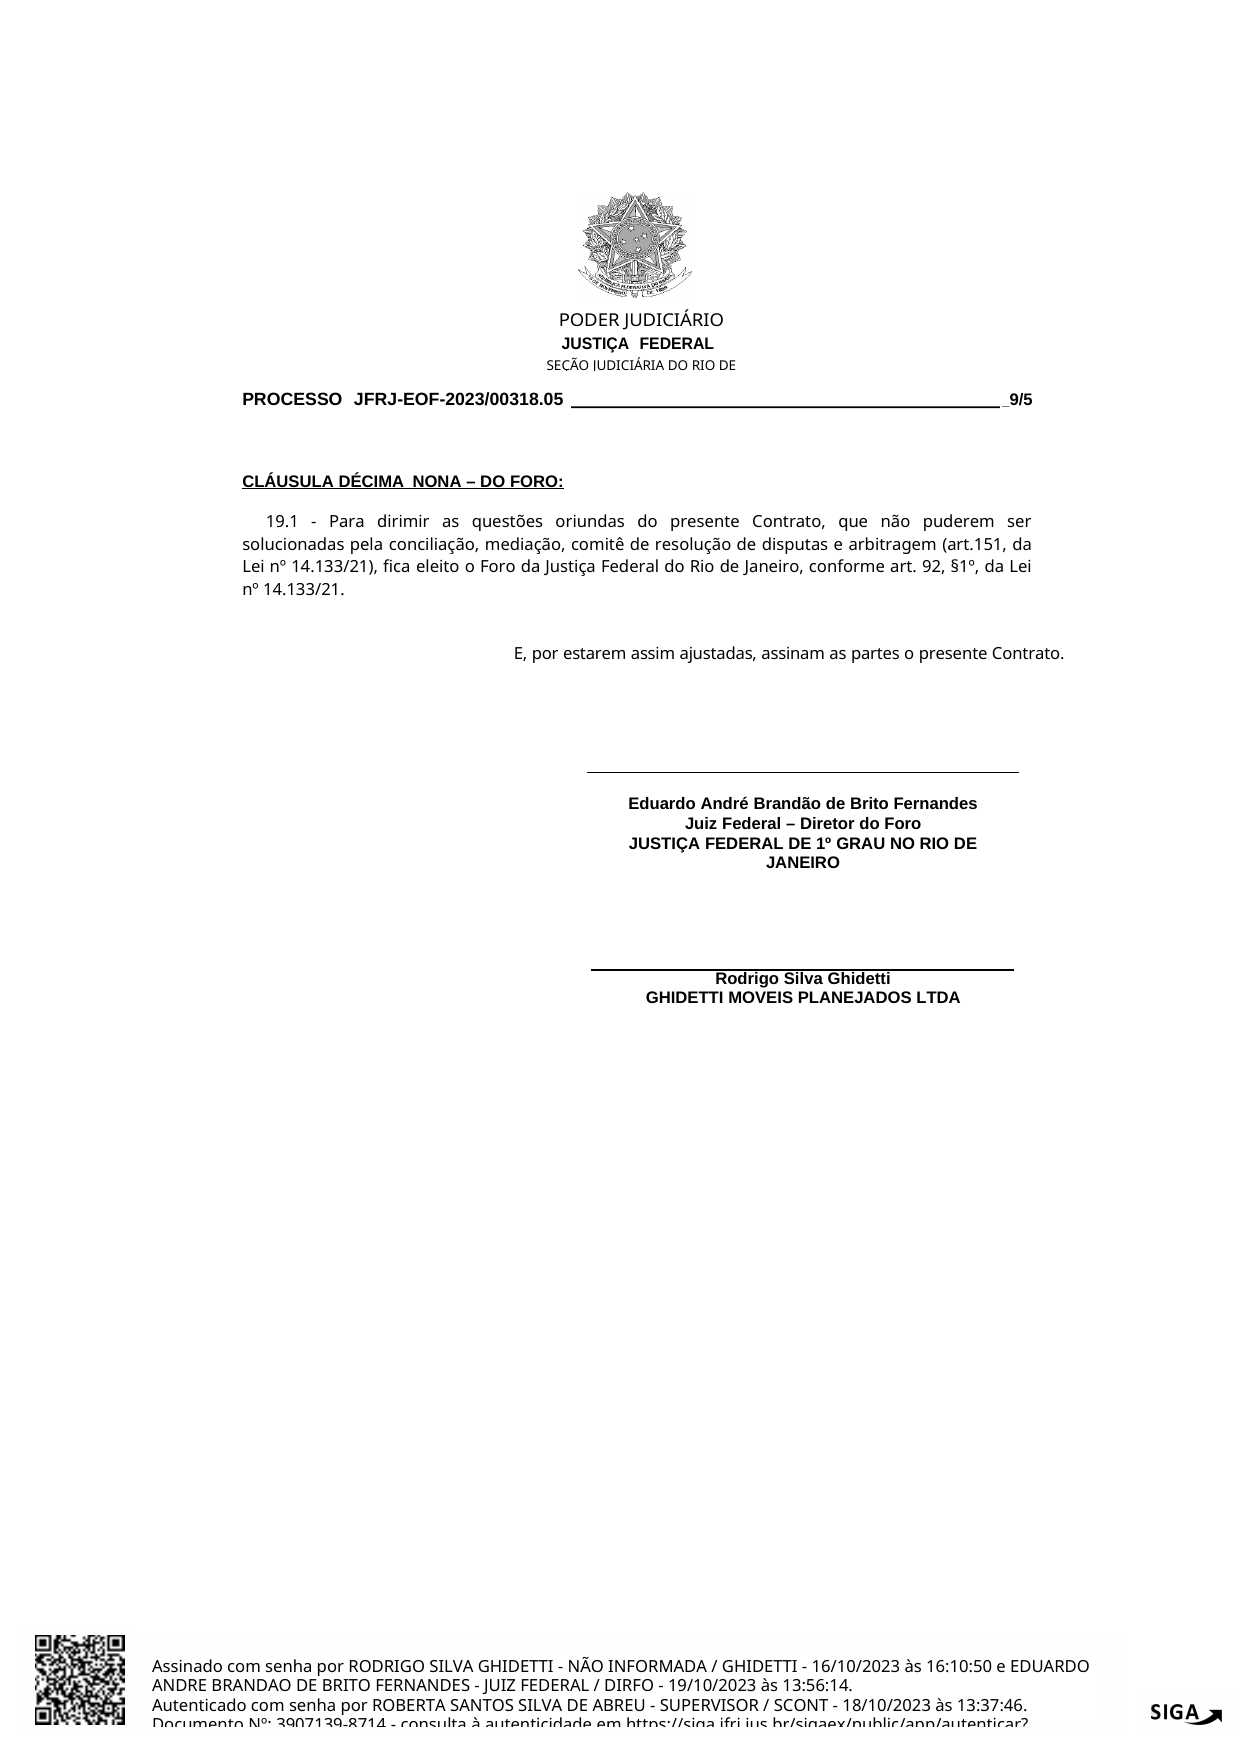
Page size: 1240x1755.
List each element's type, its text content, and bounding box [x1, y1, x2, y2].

text Juiz Federal – Diretor do Foro [590, 814, 1016, 833]
text E, por estarem assim ajustadas, assinam as partes o presente Contrato. [514, 642, 1239, 664]
subtitle GHIDETTI MOVEIS PLANEJADOS LTDA [590, 988, 1016, 1007]
subtitle Eduardo André Brandão de Brito Fernandes [590, 796, 1016, 813]
text 19.1 - Para dirimir as questões oriundas do presente Contrato, que não puderem ser solucionadas pela conciliação, mediação, comitê de resolução de disputas e arbitragem (art.151, da Lei nº 14.133/21), fica eleito o Foro da Justiça Federal do Rio de Janeiro, conforme art. 92, §1º, da Lei nº 14.133/21. [242, 509, 1033, 600]
text Rodrigo Silva Ghidetti [589, 967, 1016, 987]
subtitle CLÁUSULA DÉCIMA NONA – DO FORO: [242, 471, 1239, 491]
subtitle JUSTIÇA FEDERAL DE 1º GRAU NO RIO DE JANEIRO [590, 833, 1016, 872]
